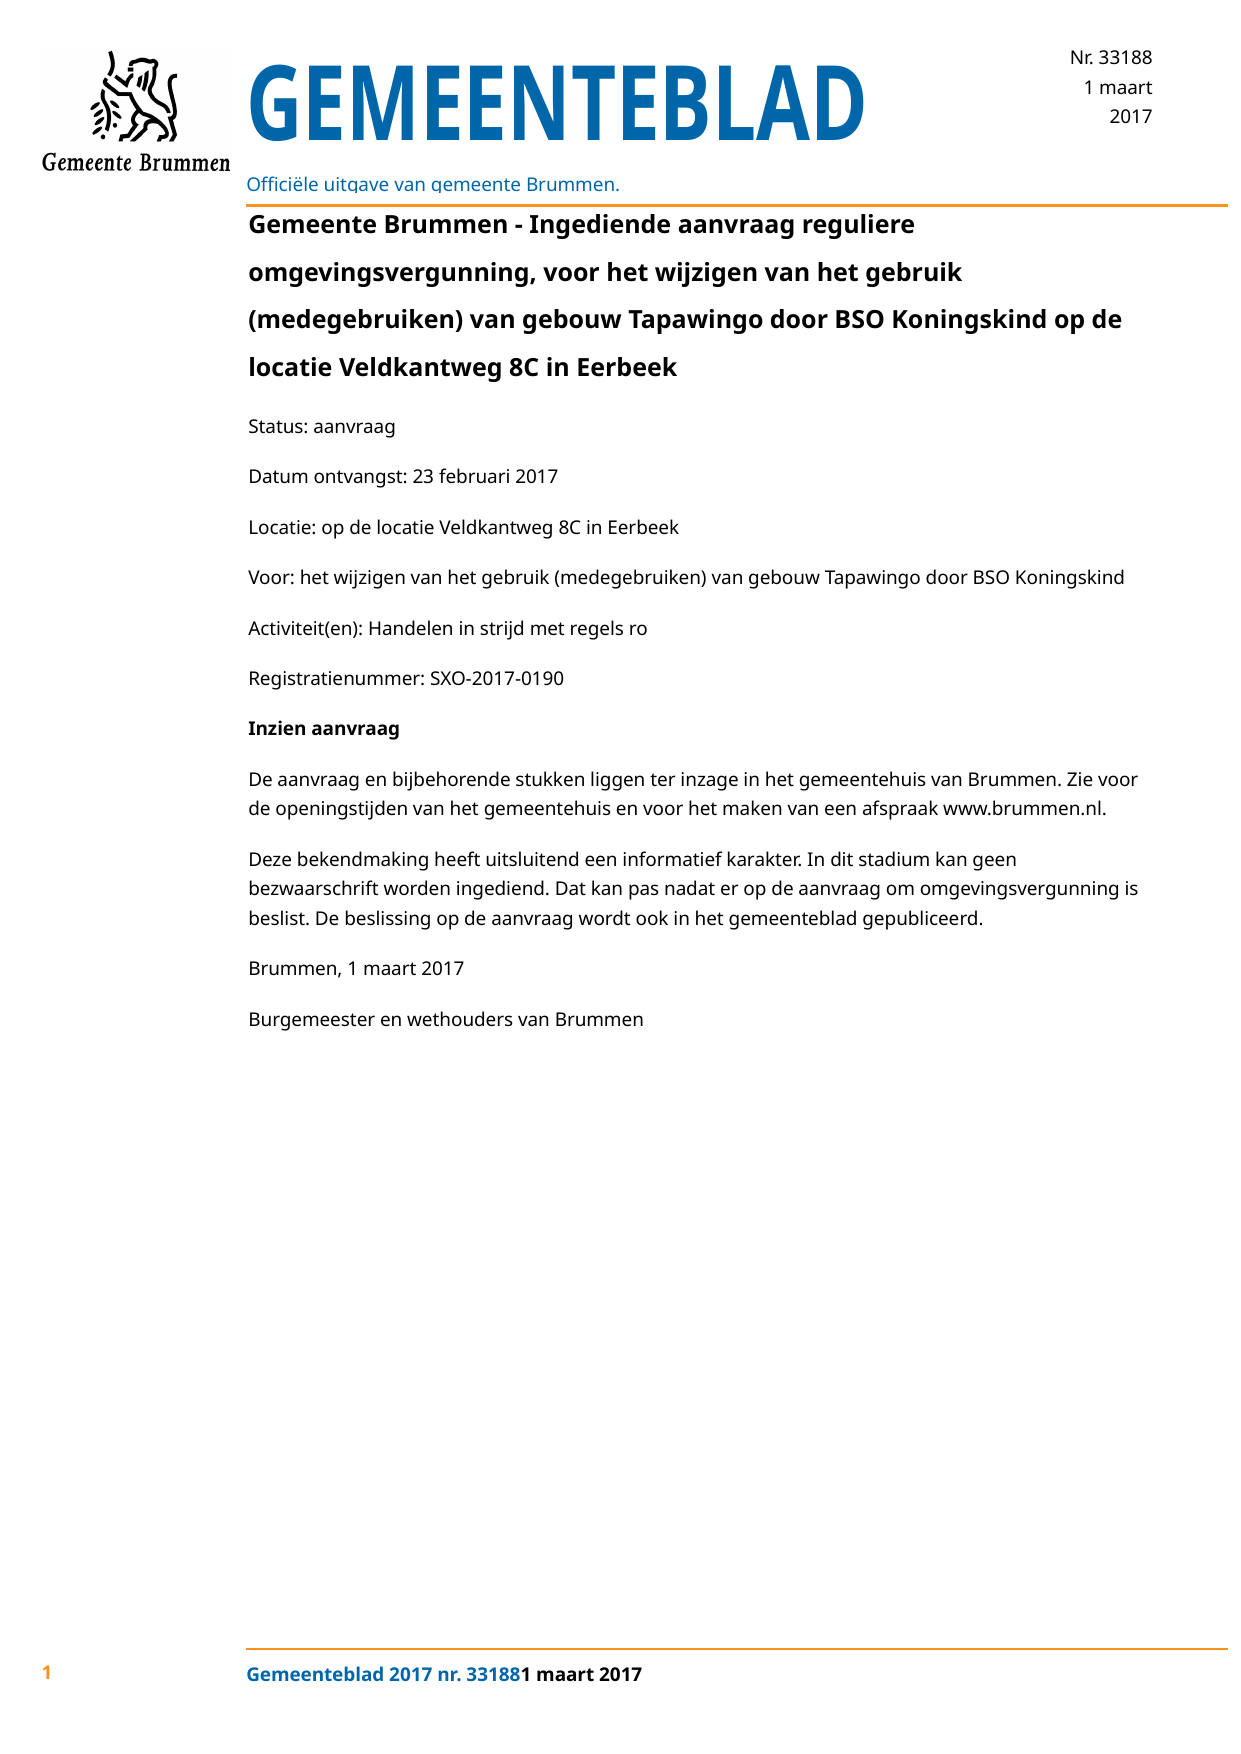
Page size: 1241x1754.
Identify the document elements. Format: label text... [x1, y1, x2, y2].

text Inzien aanvraag [248, 716, 1152, 741]
text Deze bekendmaking heeft uitsluitend een informatief karakter. In dit stadium kan geen bezwaarschrift worden ingediend. Dat kan pas nadat er op de aanvraag om omgevingsvergunning is beslist. De beslissing op de aanvraag wordt ook in het gemeenteblad gepubliceerd. [248, 846, 1152, 931]
text Gemeente Brummen - Ingediende aanvraag reguliere omgevingsvergunning, voor het wijzigen van het gebruik (medegebruiken) van gebouw Tapawingo door BSO Koningskind op de locatie Veldkantweg 8C in Eerbeek [248, 207, 1152, 384]
text De aanvraag en bijbehorende stukken liggen ter inzage in het gemeentehuis van Brummen. Zie voor de openingstijden van het gemeentehuis en voor het maken van een afspraak www.brummen.nl. [248, 766, 1152, 821]
text Locatie: op de locatie Veldkantweg 8C in Eerbeek [248, 514, 1152, 540]
text Voor: het wijzigen van het gebruik (medegebruiken) van gebouw Tapawingo door BSO Koningskind [248, 564, 1152, 590]
text Burgemeester en wethouders van Brummen [248, 1006, 1152, 1032]
text Status: aanvraag [248, 413, 1152, 439]
text Brummen, 1 maart 2017 [248, 956, 1152, 981]
text Registratienummer: SXO-2017-0190 [248, 665, 1152, 691]
picture [41, 47, 231, 172]
text Activiteit(en): Handelen in strijd met regels ro [248, 615, 1152, 641]
text Datum ontvangst: 23 februari 2017 [248, 463, 1152, 489]
